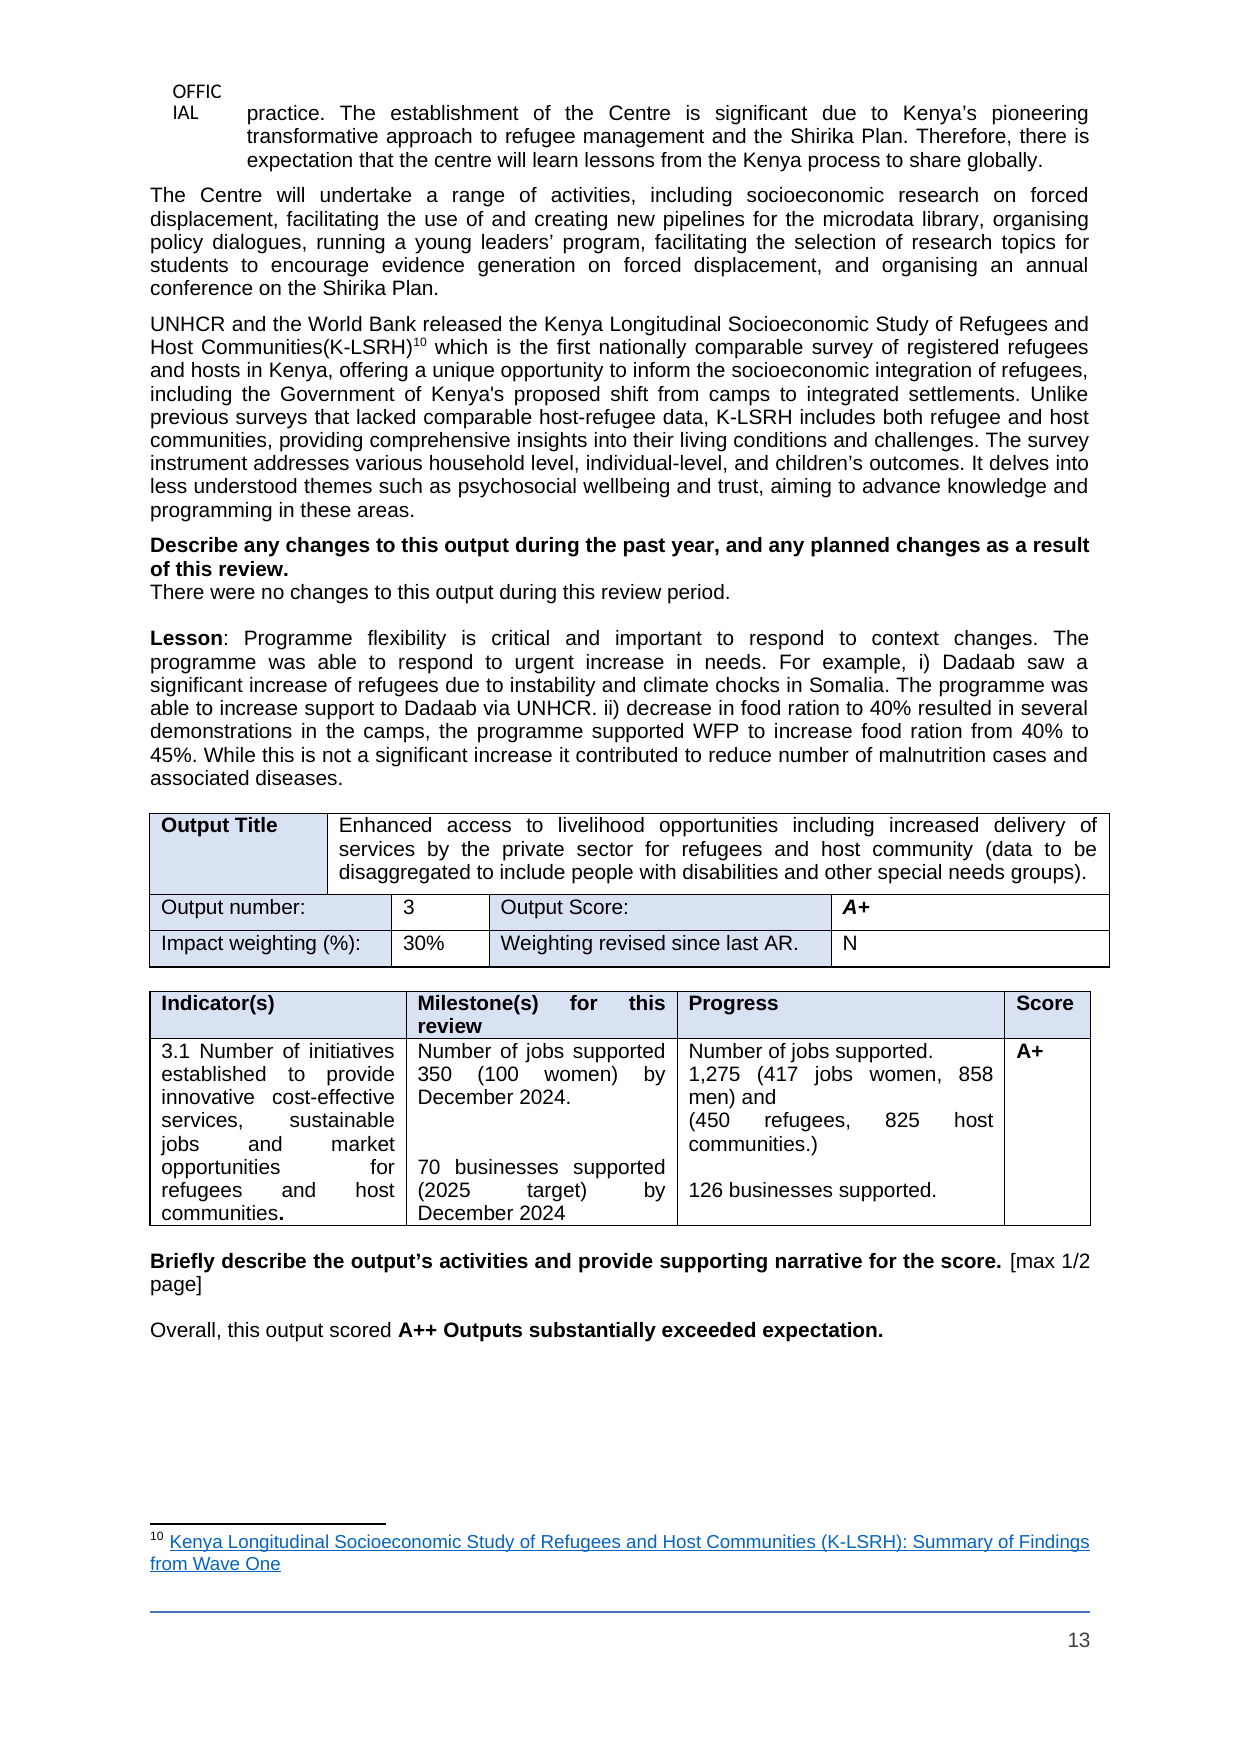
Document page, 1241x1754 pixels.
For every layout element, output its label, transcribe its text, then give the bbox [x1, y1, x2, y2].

table_header Indicator(s) [151, 992, 406, 1038]
table_header Progress [678, 992, 1004, 1038]
text Kenya Longitudinal Socioeconomic Study of Refugees and Host Communities (K-LSRH): Summary of Findings from Wave One [150, 1530, 1090, 1574]
table_cell 3 [392, 895, 489, 930]
table_cell 3.1 Number of initiatives established to provide innovative cost-effective services, sustainable jobs and market opportunities for refugees and host communities. [151, 1039, 406, 1225]
table_cell Number of jobs supported 350 (100 women) by December 2024. 70 businesses supported (2025 target) by December 2024 [407, 1039, 677, 1225]
text Overall, this output scored A++ Outputs substantially exceeded expectation. [150, 1319, 1090, 1342]
text There were no changes to this output during this review period. [150, 581, 1090, 604]
table_cell Output number: [150, 895, 391, 930]
table_cell 30% [392, 931, 489, 966]
table_header Enhanced access to livelihood opportunities including increased delivery of services by the private sector for refugees and host community (data to be disaggregated to include people with disabilities and other special needs groups). [328, 814, 1109, 894]
table_cell A+ [832, 895, 1109, 930]
text Lesson: Programme flexibility is critical and important to respond to context changes. The programme was able to respond to urgent increase in needs. For example, i) Dadaab saw a significant increase of refugees due to instability and climate chocks in Somalia. The programme was able to increase support to Dadaab via UNHCR. ii) decrease in food ration to 40% resulted in several demonstrations in the camps, the programme supported WFP to increase food ration from 40% to 45%. While this is not a significant increase it contributed to reduce number of malnutrition cases and associated diseases. [150, 627, 1090, 789]
table_cell N [832, 931, 1109, 966]
text The Centre will undertake a range of activities, including socioeconomic research on forced displacement, facilitating the use of and creating new pipelines for the microdata library, organising policy dialogues, running a young leaders’ program, facilitating the selection of research topics for students to encourage evidence generation on forced displacement, and organising an annual conference on the Shirika Plan. [150, 184, 1090, 300]
table_cell Weighting revised since last AR. [490, 931, 831, 966]
table_header Milestone(s) for this review [407, 992, 677, 1038]
text UNHCR and the World Bank released the Kenya Longitudinal Socioeconomic Study of Refugees and Host Communities(K-LSRH) which is the first nationally comparable survey of registered refugees and hosts in Kenya, offering a unique opportunity to inform the socioeconomic integration of refugees, including the Government of Kenya's proposed shift from camps to integrated settlements. Unlike previous surveys that lacked comparable host-refugee data, K-LSRH includes both refugee and host communities, providing comprehensive insights into their living conditions and challenges. The survey instrument addresses various household level, individual-level, and children’s outcomes. It delves into less understood themes such as psychosocial wellbeing and trust, aiming to advance knowledge and programming in these areas. [150, 312, 1090, 522]
table_header Output Title [150, 814, 327, 894]
text The Centre, jointly supported by UoN and UNHCR, is set to bridge the gap between academia and practitioners on forced displacement, becoming a research hub that will feed into public policy and practice. The establishment of the Centre is significant due to Kenya’s pioneering transformative approach to refugee management and the Shirika Plan. Therefore, there is expectation that the centre will learn lessons from the Kenya process to share globally. [150, 102, 1090, 171]
text Briefly describe the output’s activities and provide supporting narrative for the score. [max 1/2 page] [150, 1249, 1090, 1296]
table_header Score [1005, 992, 1090, 1038]
table_cell Output Score: [490, 895, 831, 930]
text Describe any changes to this output during the past year, and any planned changes as a result of this review. [150, 534, 1090, 581]
table_cell A+ [1005, 1039, 1090, 1225]
table_cell Impact weighting (%): [150, 931, 391, 966]
table_cell Number of jobs supported. 1,275 (417 jobs women, 858 men) and (450 refugees, 825 host communities.) 126 businesses supported. [678, 1039, 1004, 1225]
